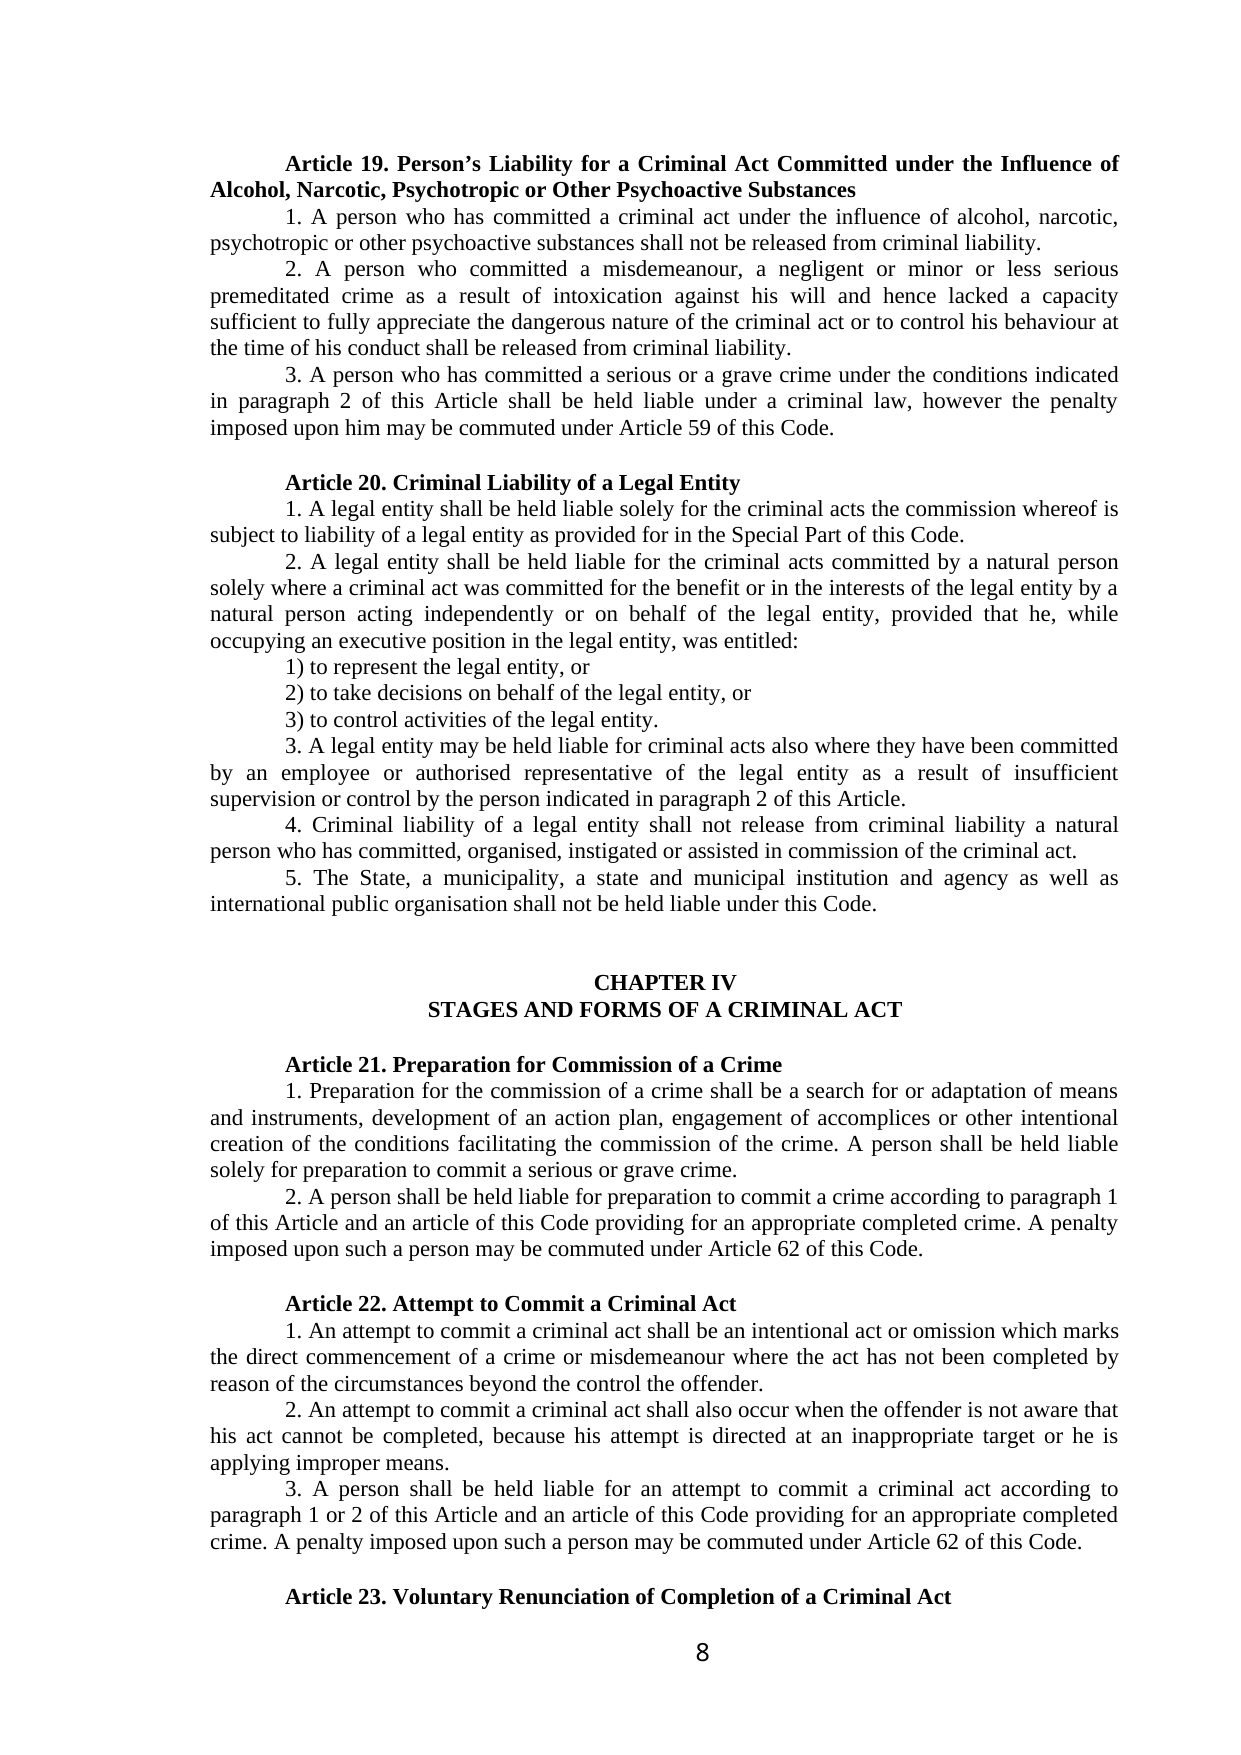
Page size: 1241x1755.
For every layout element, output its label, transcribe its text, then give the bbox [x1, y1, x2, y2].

text Article 19. Person’s Liability for a Criminal Act Committed under the Influence of Alcohol, Narcotic, Psychotropic or Other Psychoactive Substances [210, 150, 1120, 203]
text 4. Criminal liability of a legal entity shall not release from criminal liability a natural person who has committed, organised, instigated or assisted in commission of the criminal act. [210, 811, 1120, 864]
text 1. A legal entity shall be held liable solely for the criminal acts the commission whereof is subject to liability of a legal entity as provided for in the Special Part of this Code. [210, 495, 1120, 548]
text 1. A person who has committed a criminal act under the influence of alcohol, narcotic, psychotropic or other psychoactive substances shall not be released from criminal liability. [210, 203, 1120, 255]
text Article 22. Attempt to Commit a Criminal Act [210, 1291, 1120, 1317]
text 1. An attempt to commit a criminal act shall be an intentional act or omission which marks the direct commencement of a crime or misdemeanour where the act has not been completed by reason of the circumstances beyond the control the offender. [210, 1317, 1120, 1396]
text 3. A person who has committed a serious or a grave crime under the conditions indicated in paragraph 2 of this Article shall be held liable under a criminal law, however the penalty imposed upon him may be commuted under Article 59 of this Code. [210, 361, 1120, 440]
text 1) to represent the legal entity, or [210, 653, 1120, 679]
text 3) to control activities of the legal entity. [210, 706, 1120, 732]
subtitle CHAPTER IV [210, 969, 1120, 996]
text 3. A legal entity may be held liable for criminal acts also where they have been committed by an employee or authorised representative of the legal entity as a result of insufficient supervision or control by the person indicated in paragraph 2 of this Article. [210, 732, 1120, 811]
text 2) to take decisions on behalf of the legal entity, or [210, 679, 1120, 706]
text 2. A legal entity shall be held liable for the criminal acts committed by a natural person solely where a criminal act was committed for the benefit or in the interests of the legal entity by a natural person acting independently or on behalf of the legal entity, provided that he, while occupying an executive position in the legal entity, was entitled: [210, 548, 1120, 653]
text Article 21. Preparation for Commission of a Crime [210, 1051, 1120, 1077]
text 1. Preparation for the commission of a crime shall be a search for or adaptation of means and instruments, development of an action plan, engagement of accomplices or other intentional creation of the conditions facilitating the commission of the crime. A person shall be held liable solely for preparation to commit a serious or grave crime. [210, 1077, 1120, 1183]
text 2. A person who committed a misdemeanour, a negligent or minor or less serious premeditated crime as a result of intoxication against his will and hence lacked a capacity sufficient to fully appreciate the dangerous nature of the criminal act or to control his behaviour at the time of his conduct shall be released from criminal liability. [210, 255, 1120, 361]
text 2. A person shall be held liable for preparation to commit a crime according to paragraph 1 of this Article and an article of this Code providing for an appropriate completed crime. A penalty imposed upon such a person may be commuted under Article 62 of this Code. [210, 1183, 1120, 1262]
text STAGES AND FORMS OF A CRIMINAL ACT [210, 996, 1120, 1022]
text 2. An attempt to commit a criminal act shall also occur when the offender is not aware that his act cannot be completed, because his attempt is directed at an inappropriate target or he is applying improper means. [210, 1396, 1120, 1475]
text Article 20. Criminal Liability of a Legal Entity [210, 469, 1120, 495]
text 5. The State, a municipality, a state and municipal institution and agency as well as international public organisation shall not be held liable under this Code. [210, 864, 1120, 917]
text 3. A person shall be held liable for an attempt to commit a criminal act according to paragraph 1 or 2 of this Article and an article of this Code providing for an appropriate completed crime. A penalty imposed upon such a person may be commuted under Article 62 of this Code. [210, 1475, 1120, 1554]
text Article 23. Voluntary Renunciation of Completion of a Criminal Act [210, 1583, 1120, 1609]
